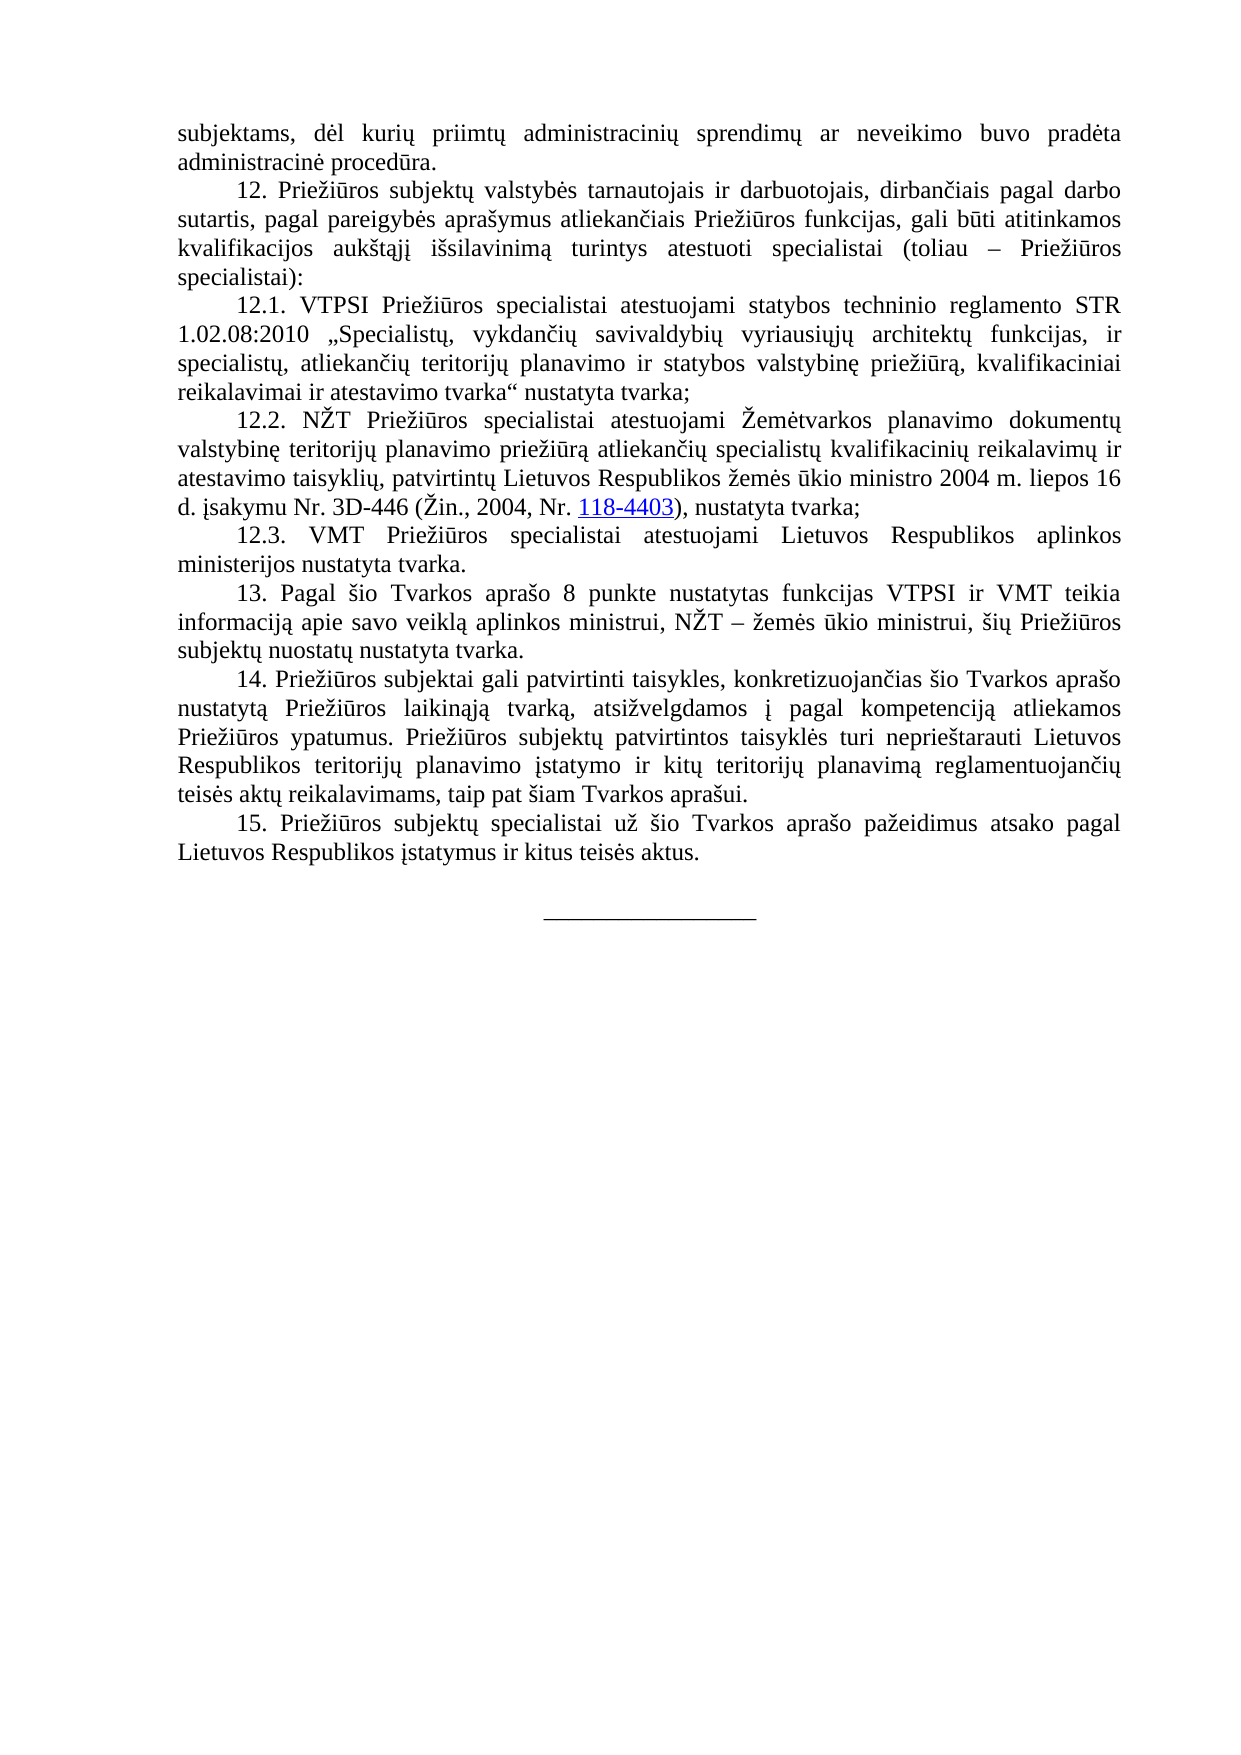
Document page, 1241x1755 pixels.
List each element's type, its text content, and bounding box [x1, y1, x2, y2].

text _________________ [177, 894, 1122, 923]
text subjektams, dėl kurių priimtų administracinių sprendimų ar neveikimo buvo pradėta administracinė procedūra. [177, 118, 1122, 176]
text 13. Pagal šio Tvarkos aprašo 8 punkte nustatytas funkcijas VTPSI ir VMT teikia informaciją apie savo veiklą aplinkos ministrui, NŽT – žemės ūkio ministrui, šių Priežiūros subjektų nuostatų nustatyta tvarka. [177, 578, 1122, 664]
text 14. Priežiūros subjektai gali patvirtinti taisykles, konkretizuojančias šio Tvarkos aprašo nustatytą Priežiūros laikinąją tvarką, atsižvelgdamos į pagal kompetenciją atliekamos Priežiūros ypatumus. Priežiūros subjektų patvirtintos taisyklės turi neprieštarauti Lietuvos Respublikos teritorijų planavimo įstatymo ir kitų teritorijų planavimą reglamentuojančių teisės aktų reikalavimams, taip pat šiam Tvarkos aprašui. [177, 664, 1122, 808]
text 12.1. VTPSI Priežiūros specialistai atestuojami statybos techninio reglamento STR 1.02.08:2010 „Specialistų, vykdančių savivaldybių vyriausiųjų architektų funkcijas, ir specialistų, atliekančių teritorijų planavimo ir statybos valstybinę priežiūrą, kvalifikaciniai reikalavimai ir atestavimo tvarka“ nustatyta tvarka; [177, 291, 1122, 406]
text 12.3. VMT Priežiūros specialistai atestuojami Lietuvos Respublikos aplinkos ministerijos nustatyta tvarka. [177, 521, 1122, 578]
text 12. Priežiūros subjektų valstybės tarnautojais ir darbuotojais, dirbančiais pagal darbo sutartis, pagal pareigybės aprašymus atliekančiais Priežiūros funkcijas, gali būti atitinkamos kvalifikacijos aukštąjį išsilavinimą turintys atestuoti specialistai (toliau – Priežiūros specialistai): [177, 176, 1122, 291]
text 15. Priežiūros subjektų specialistai už šio Tvarkos aprašo pažeidimus atsako pagal Lietuvos Respublikos įstatymus ir kitus teisės aktus. [177, 808, 1122, 866]
text 12.2. NŽT Priežiūros specialistai atestuojami Žemėtvarkos planavimo dokumentų valstybinę teritorijų planavimo priežiūrą atliekančių specialistų kvalifikacinių reikalavimų ir atestavimo taisyklių, patvirtintų Lietuvos Respublikos žemės ūkio ministro 2004 m. liepos 16 d. įsakymu Nr. 3D-446 (Žin., 2004, Nr. 118-4403), nustatyta tvarka; [177, 406, 1122, 521]
